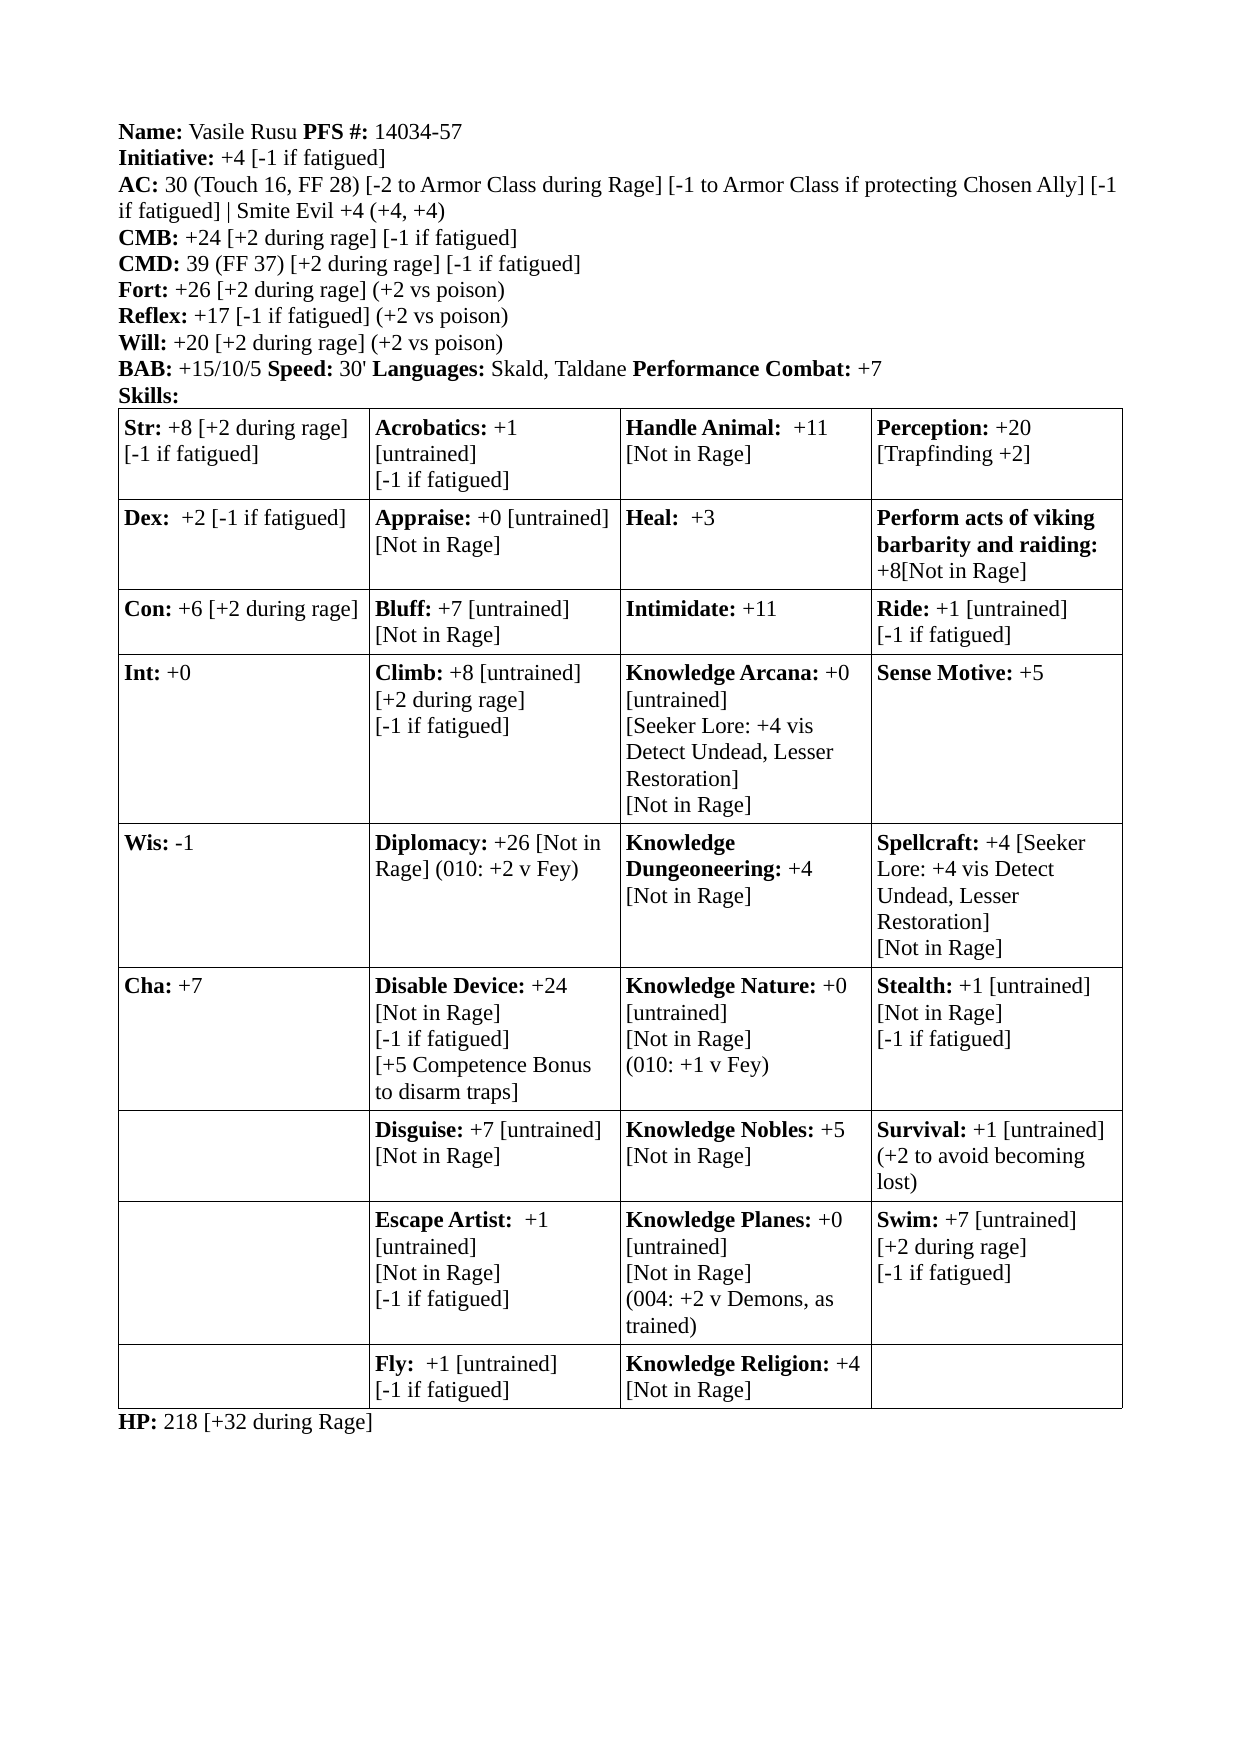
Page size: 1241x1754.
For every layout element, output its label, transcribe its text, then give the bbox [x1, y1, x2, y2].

table_header Perception: +20 [Trapfinding +2] [872, 409, 1122, 499]
text Skills: [118, 382, 1122, 408]
table_cell Knowledge Religion: +4 [Not in Rage] [621, 1345, 871, 1408]
table_cell Disguise: +7 [untrained] [Not in Rage] [370, 1111, 620, 1201]
table_cell Ride: +1 [untrained] [-1 if fatigued] [872, 590, 1122, 653]
text HP: 218 [+32 during Rage] [118, 1409, 1122, 1434]
text Reflex: +17 [-1 if fatigued] (+2 vs poison) [118, 303, 1122, 329]
table_cell Knowledge Dungeoneering: +4 [Not in Rage] [621, 824, 871, 967]
table_cell Swim: +7 [untrained] [+2 during rage] [-1 if fatigued] [872, 1202, 1122, 1344]
text Name: Vasile Rusu PFS #: 14034-57 [118, 118, 1122, 144]
table_cell [119, 1202, 369, 1344]
table_cell Perform acts of viking barbarity and raiding: +8[Not in Rage] [872, 500, 1122, 589]
text AC: 30 (Touch 16, FF 28) [-2 to Armor Class during Rage] [-1 to Armor Class if protecting Chosen Ally] [-1 if fatigued] | Smite Evil +4 (+4, +4) [118, 171, 1122, 223]
table_cell Heal: +3 [621, 500, 871, 589]
table_cell Sense Motive: +5 [872, 655, 1122, 823]
table_cell [119, 1111, 369, 1201]
table_cell [119, 1345, 369, 1408]
table_cell Climb: +8 [untrained] [+2 during rage] [-1 if fatigued] [370, 655, 620, 823]
table_cell Survival: +1 [untrained] (+2 to avoid becoming lost) [872, 1111, 1122, 1201]
text Will: +20 [+2 during rage] (+2 vs poison) [118, 329, 1122, 355]
text Fort: +26 [+2 during rage] (+2 vs poison) [118, 276, 1122, 303]
table_cell Knowledge Nobles: +5 [Not in Rage] [621, 1111, 871, 1201]
table_cell Knowledge Nature: +0 [untrained] [Not in Rage] (010: +1 v Fey) [621, 968, 871, 1110]
table_header Handle Animal: +11 [Not in Rage] [621, 409, 871, 499]
table_header Acrobatics: +1 [untrained] [-1 if fatigued] [370, 409, 620, 499]
table_cell Con: +6 [+2 during rage] [119, 590, 369, 653]
table_cell Disable Device: +24 [Not in Rage] [-1 if fatigued] [+5 Competence Bonus to disarm traps] [370, 968, 620, 1110]
text CMB: +24 [+2 during rage] [-1 if fatigued] [118, 223, 1122, 250]
table_cell Intimidate: +11 [621, 590, 871, 653]
table_cell Stealth: +1 [untrained] [Not in Rage] [-1 if fatigued] [872, 968, 1122, 1110]
table_cell Int: +0 [119, 655, 369, 823]
table_cell Fly: +1 [untrained] [-1 if fatigued] [370, 1345, 620, 1408]
table_header Str: +8 [+2 during rage] [-1 if fatigued] [119, 409, 369, 499]
table_cell Spellcraft: +4 [Seeker Lore: +4 vis Detect Undead, Lesser Restoration] [Not in Rage] [872, 824, 1122, 967]
table_cell Cha: +7 [119, 968, 369, 1110]
text CMD: 39 (FF 37) [+2 during rage] [-1 if fatigued] [118, 250, 1122, 276]
table_cell Appraise: +0 [untrained] [Not in Rage] [370, 500, 620, 589]
table_cell Escape Artist: +1 [untrained] [Not in Rage] [-1 if fatigued] [370, 1202, 620, 1344]
table_cell Diplomacy: +26 [Not in Rage] (010: +2 v Fey) [370, 824, 620, 967]
table_cell Knowledge Arcana: +0 [untrained] [Seeker Lore: +4 vis Detect Undead, Lesser Restoration] [Not in Rage] [621, 655, 871, 823]
table_cell [872, 1345, 1122, 1408]
table_cell Wis: -1 [119, 824, 369, 967]
table_cell Knowledge Planes: +0 [untrained] [Not in Rage] (004: +2 v Demons, as trained) [621, 1202, 871, 1344]
table_cell Dex: +2 [-1 if fatigued] [119, 500, 369, 589]
text Initiative: +4 [-1 if fatigued] [118, 144, 1122, 171]
table_cell Bluff: +7 [untrained] [Not in Rage] [370, 590, 620, 653]
text BAB: +15/10/5 Speed: 30' Languages: Skald, Taldane Performance Combat: +7 [118, 355, 1122, 382]
